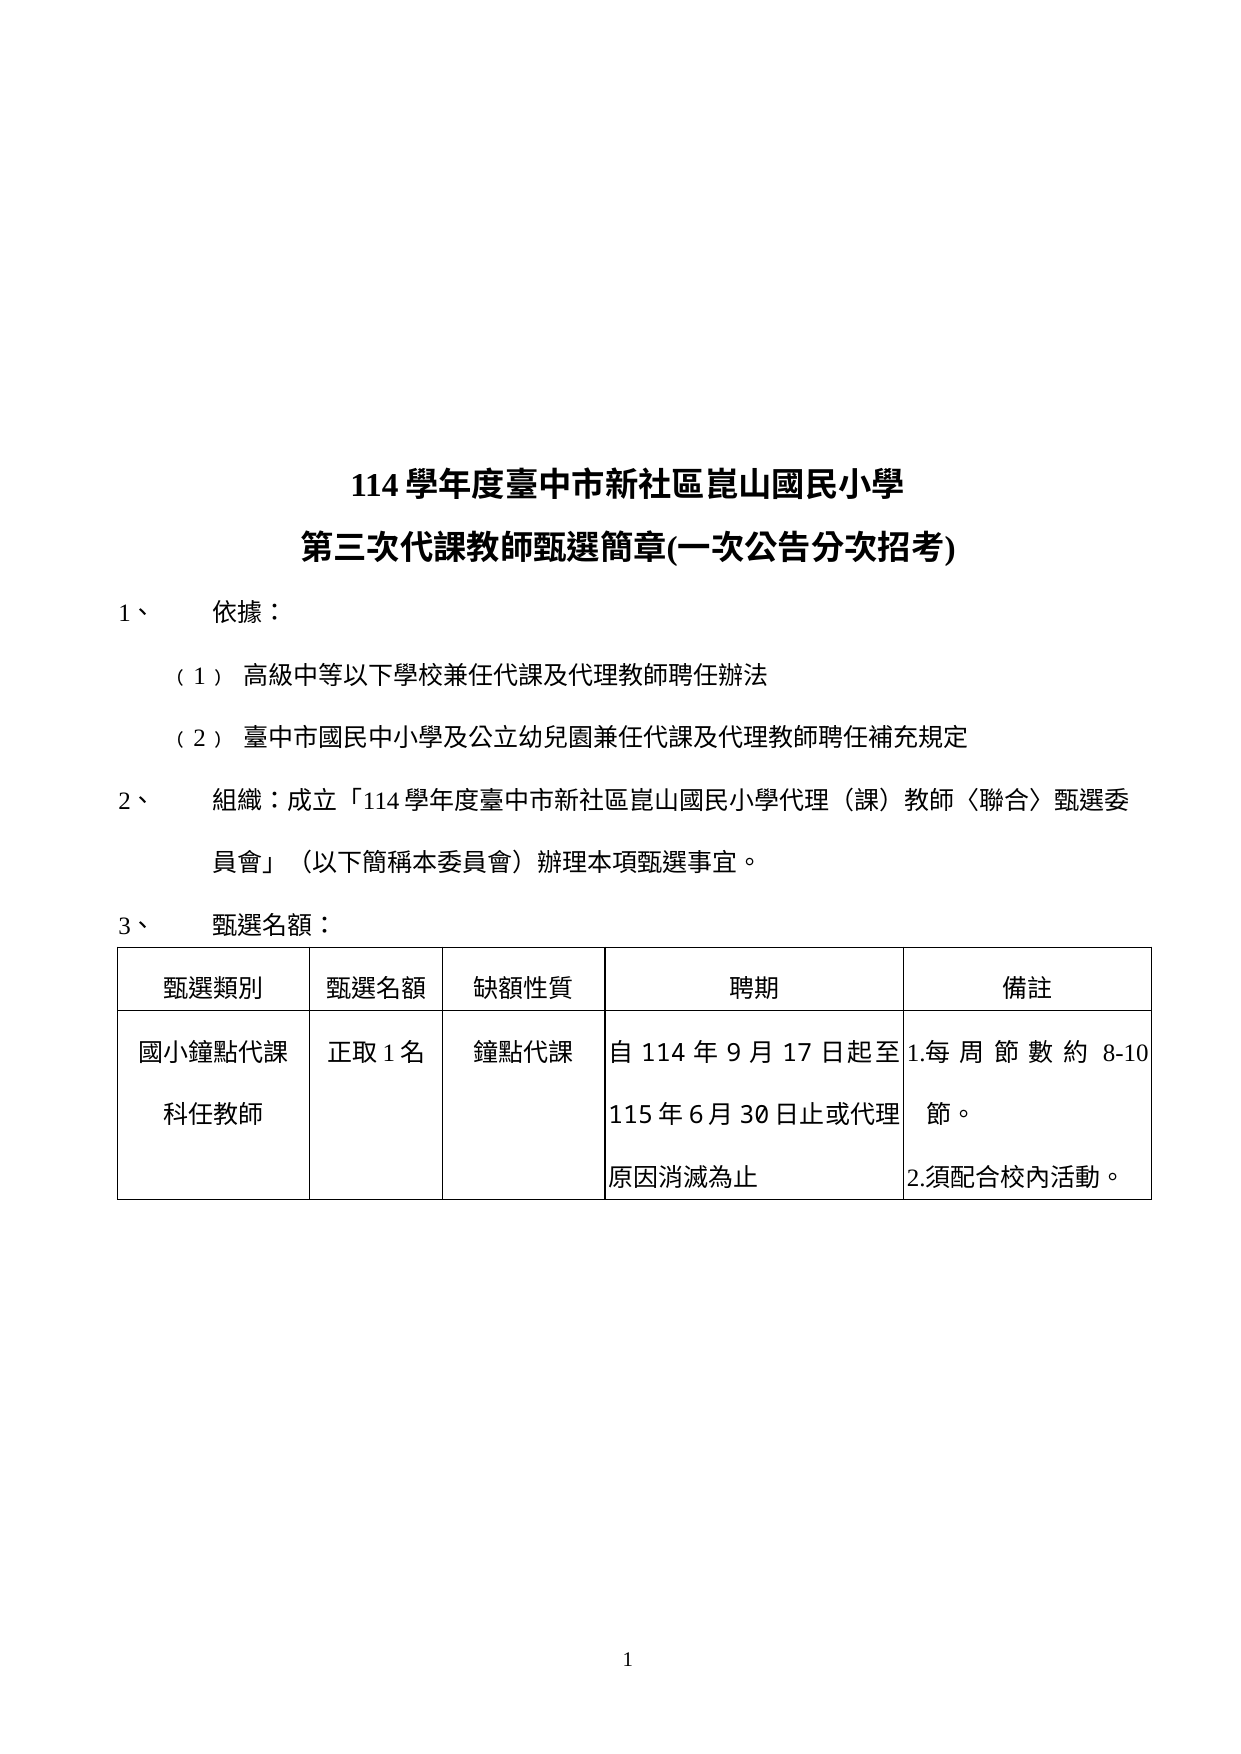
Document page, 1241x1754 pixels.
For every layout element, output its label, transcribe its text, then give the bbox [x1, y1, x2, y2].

text 114學年度臺中市新社區崑山國民小學 [118, 447, 1137, 509]
table_cell 鐘點代課 [443, 1011, 604, 1199]
table_cell 正取1名 [310, 1011, 442, 1199]
list 依據： [118, 572, 1137, 634]
list 甄選名額： [118, 884, 1137, 947]
table_header 備註 [904, 948, 1151, 1010]
table_header 甄選名額 [310, 948, 442, 1010]
list 組織：成立「114學年度臺中市新社區崑山國民小學代理（課）教師〈聯合〉甄選委員會」（以下簡稱本委員會）辦理本項甄選事宜。 [118, 759, 1137, 884]
text 第三次代課教師甄選簡章(一次公告分次招考) [118, 509, 1137, 572]
table_cell 每周節數約8-10節。 須配合校內活動。 備取若干名。 [904, 1011, 1151, 1199]
list 臺中市國民中小學及公立幼兒園兼任代課及代理教師聘任補充規定 [168, 697, 1137, 759]
table_header 缺額性質 [443, 948, 604, 1010]
list 高級中等以下學校兼任代課及代理教師聘任辦法 [168, 634, 1137, 697]
table_header 甄選類別 [118, 948, 309, 1010]
table_cell 國小鐘點代課 科任教師 [118, 1011, 309, 1199]
table_cell 自114年9月17日起至115年6月30日止或代理原因消滅為止 [606, 1011, 903, 1199]
table_header 聘期 [606, 948, 903, 1010]
